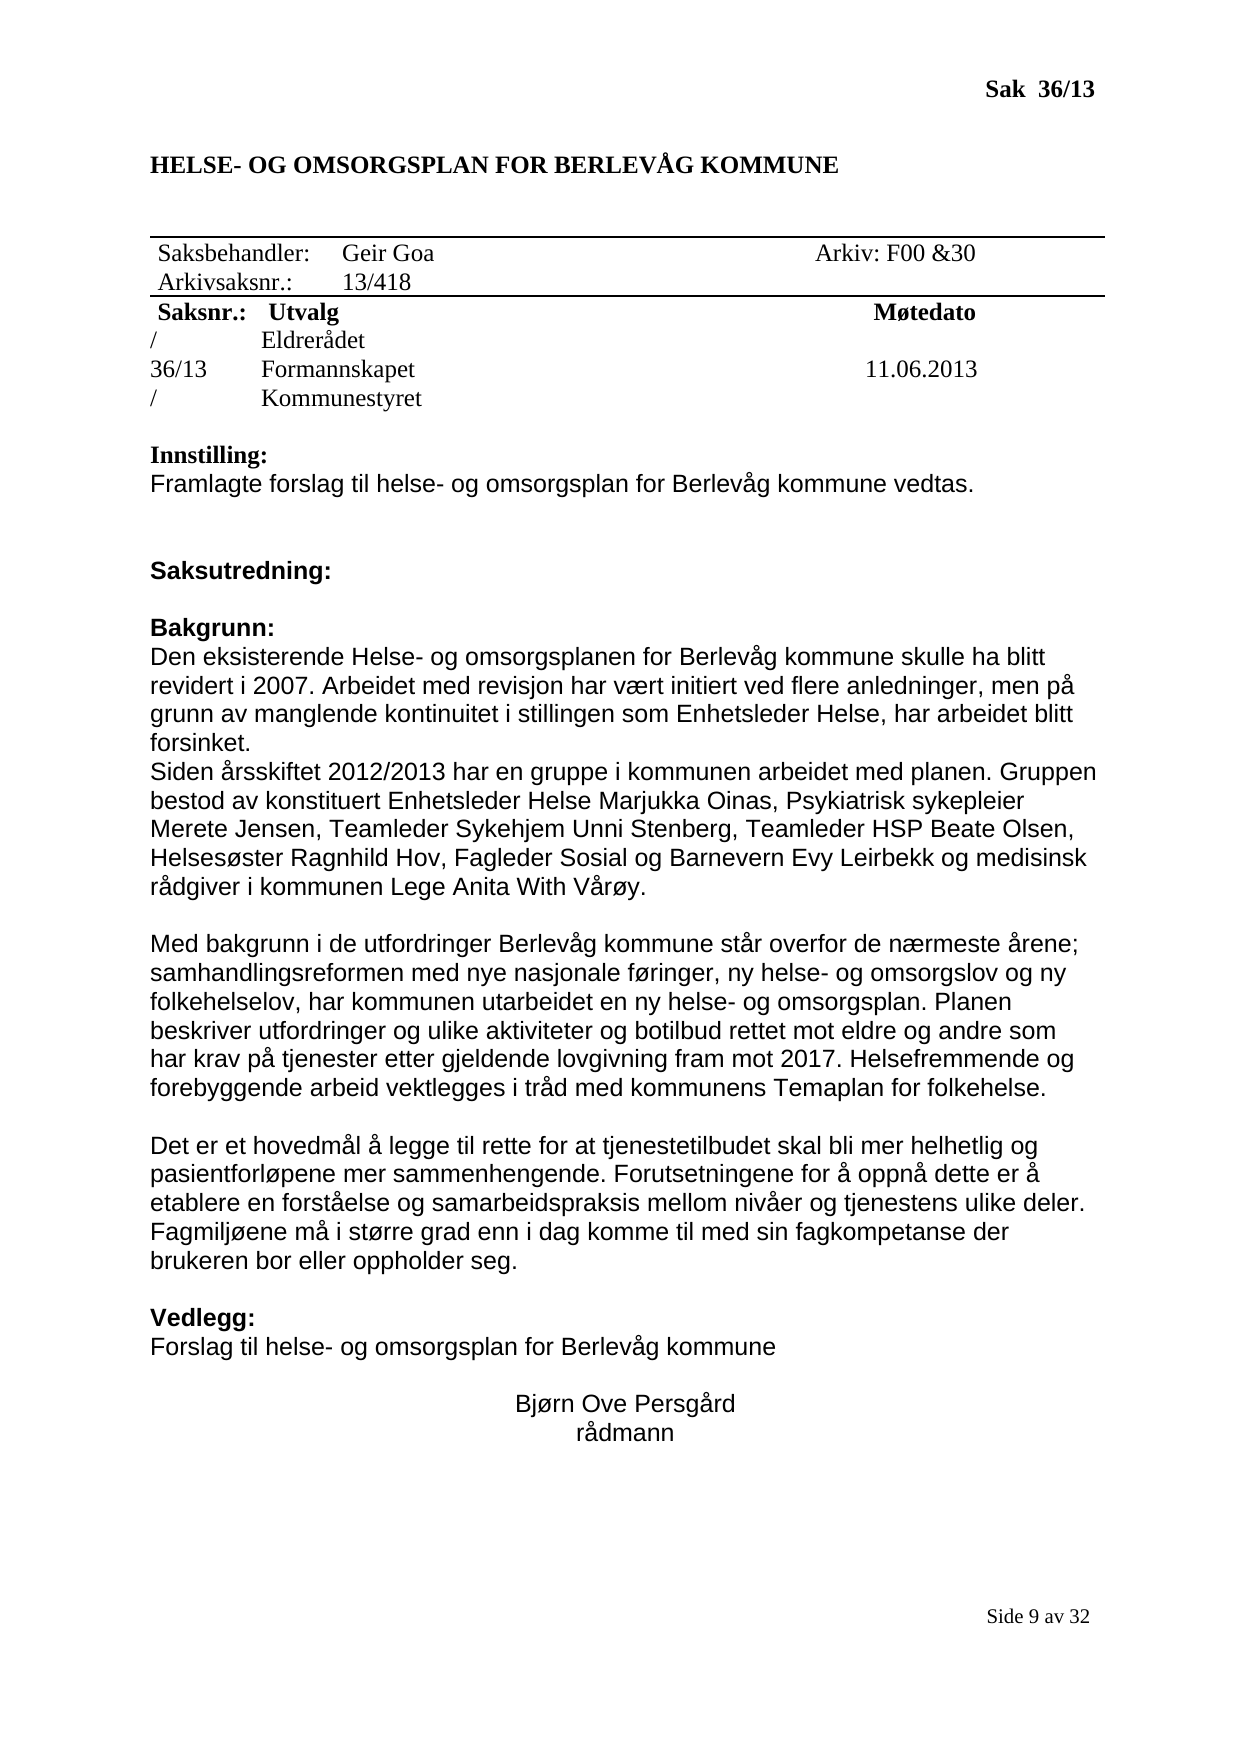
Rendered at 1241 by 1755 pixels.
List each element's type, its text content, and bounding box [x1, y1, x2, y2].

text Bakgrunn: [150, 613, 1100, 642]
text Siden årsskiftet 2012/2013 har en gruppe i kommunen arbeidet med planen. Gruppen bestod av konstituert Enhetsleder Helse Marjukka Oinas, Psykiatrisk sykepleier Merete Jensen, Teamleder Sykehjem Unni Stenberg, Teamleder HSP Beate Olsen, Helsesøster Ragnhild Hov, Fagleder Sosial og Barnevern Evy Leirbekk og medisinsk rådgiver i kommunen Lege Anita With Vårøy. [150, 757, 1100, 901]
table_header Arkiv: F00 &30 [808, 238, 1104, 267]
text Saksutredning: [150, 556, 1100, 584]
table_cell 13/418 [335, 267, 576, 295]
text Innstilling: [150, 441, 1100, 469]
table_cell Arkivsaksnr.: [150, 267, 334, 295]
text Med bakgrunn i de utfordringer Berlevåg kommune står overfor de nærmeste årene; samhandlingsreformen med nye nasjonale føringer, ny helse- og omsorgslov og ny folkehelselov, har kommunen utarbeidet en ny helse- og omsorgsplan. Planen beskriver utfordringer og ulike aktiviteter og botilbud rettet mot eldre og andre som har krav på tjenester etter gjeldende lovgivning fram mot 2017. Helsefremmende og forebyggende arbeid vektlegges i tråd med kommunens Temaplan for folkehelse. [150, 929, 1100, 1102]
text / Eldrerådet [150, 326, 1100, 354]
text HELSE- OG OMSORGSPLAN FOR BERLEVÅG KOMMUNE [150, 150, 1100, 179]
text / Kommunestyret [150, 383, 1100, 412]
table_cell Saksnr.: [150, 297, 261, 326]
text Det er et hovedmål å legge til rette for at tjenestetilbudet skal bli mer helhetlig og pasientforløpene mer sammenhengende. Forutsetningene for å oppnå dette er å etablere en forståelse og samarbeidspraksis mellom nivåer og tjenestens ulike deler. Fagmiljøene må i større grad enn i dag komme til med sin fagkompetanse der brukeren bor eller oppholder seg. [150, 1131, 1100, 1274]
table_cell [576, 267, 807, 295]
text Den eksisterende Helse- og omsorgsplanen for Berlevåg kommune skulle ha blitt revidert i 2007. Arbeidet med revisjon har vært initiert ved flere anledninger, men på grunn av manglende kontinuitet i stillingen som Enhetsleder Helse, har arbeidet blitt forsinket. [150, 642, 1100, 757]
text Vedlegg: [150, 1303, 1100, 1332]
table_header Geir Goa [335, 238, 807, 267]
text Bjørn Ove Persgård [150, 1389, 1100, 1418]
text Forslag til helse- og omsorgsplan for Berlevåg kommune [150, 1332, 1100, 1361]
table_cell [808, 267, 1104, 295]
text 36/13 Formannskapet 11.06.2013 [150, 354, 1100, 383]
table_header [1105, 236, 1115, 267]
table_cell [1105, 267, 1115, 295]
text rådmann [150, 1418, 1100, 1447]
table_header Saksbehandler: [150, 238, 334, 267]
text Framlagte forslag til helse- og omsorgsplan for Berlevåg kommune vedtas. [150, 469, 1100, 498]
table_cell Utvalg [261, 297, 866, 326]
table_cell Møtedato [866, 295, 1115, 326]
